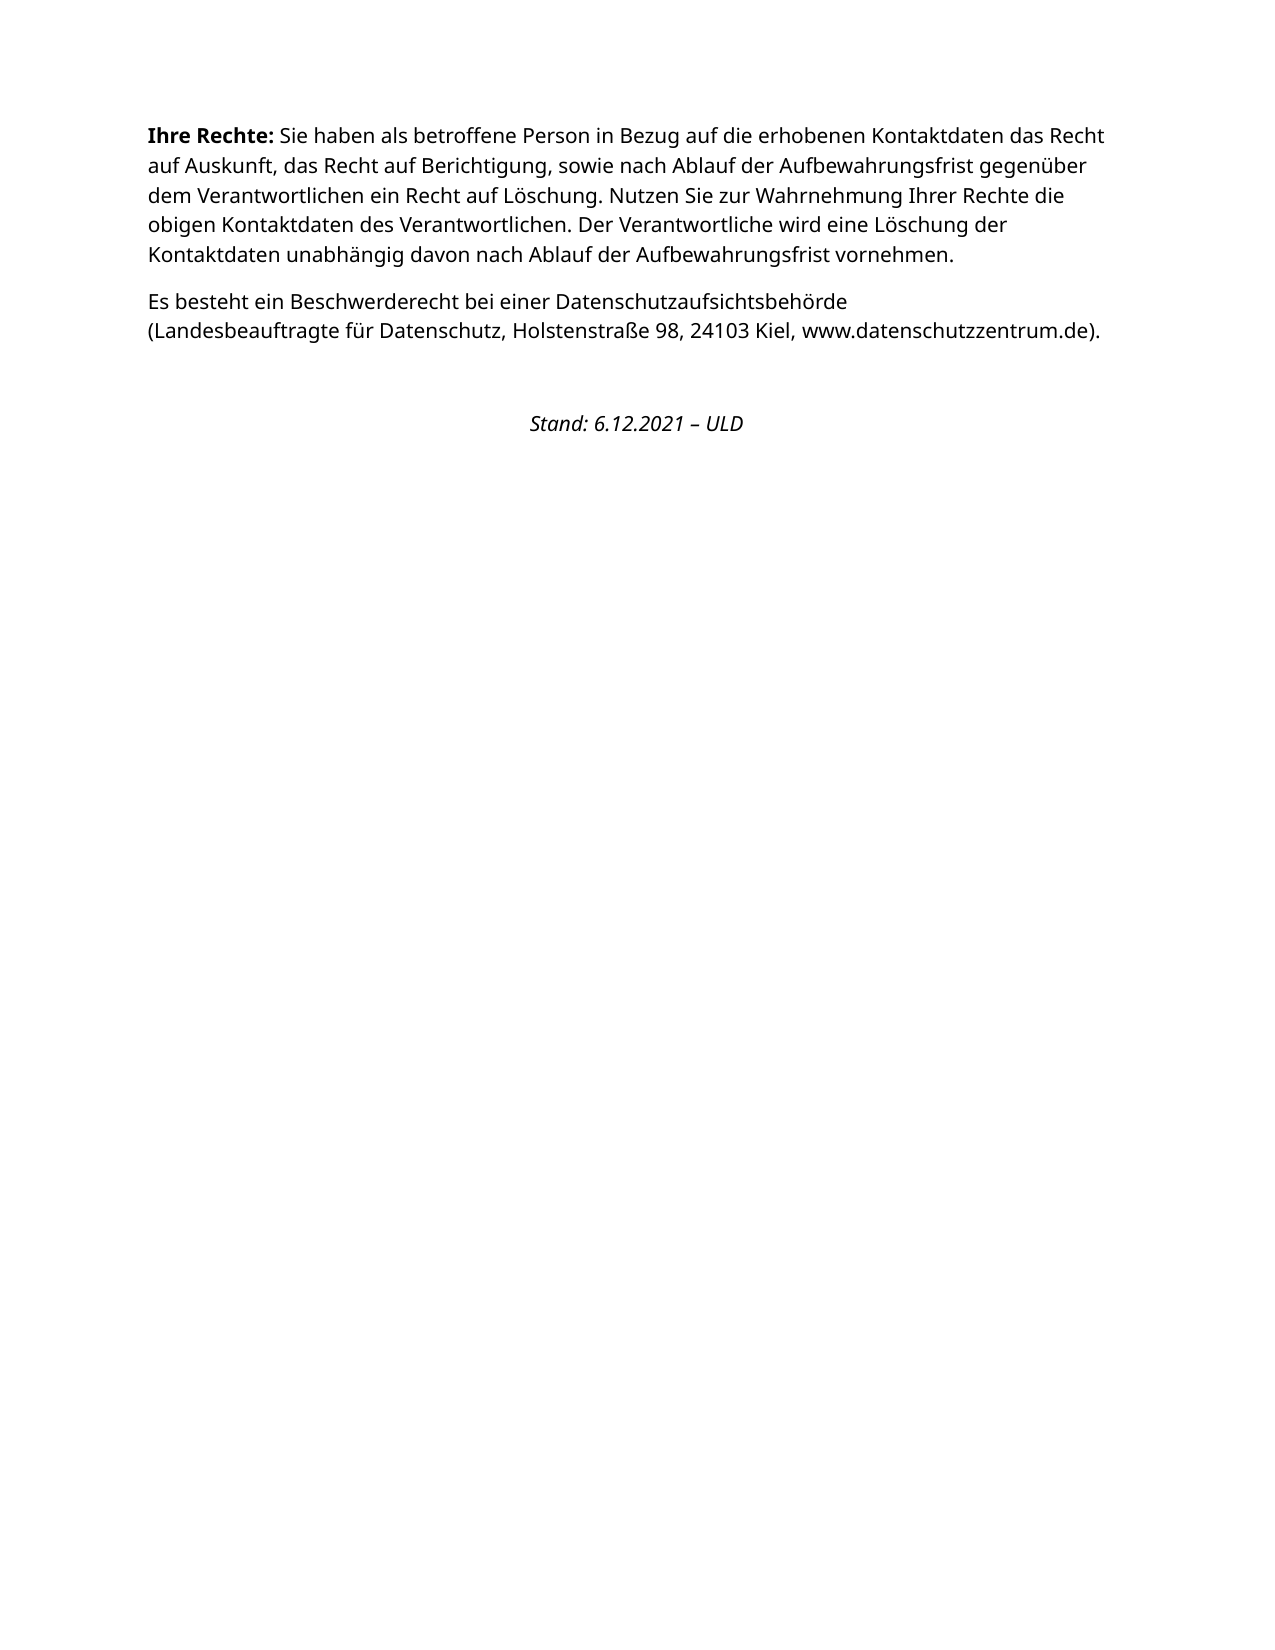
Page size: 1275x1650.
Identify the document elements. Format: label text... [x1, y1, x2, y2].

text Stand: 6.12.2021 – ULD [148, 409, 1127, 438]
text Es besteht ein Beschwerderecht bei einer Datenschutzaufsichtsbehörde (Landesbeauftragte für Datenschutz, Holstenstraße 98, 24103 Kiel, www.datenschutzzentrum.de). [148, 287, 1127, 345]
text Ihre Rechte: Sie haben als betroffene Person in Bezug auf die erhobenen Kontaktdaten das Recht auf Auskunft, das Recht auf Berichtigung, sowie nach Ablauf der Aufbewahrungsfrist gegenüber dem Verantwortlichen ein Recht auf Löschung. Nutzen Sie zur Wahrnehmung Ihrer Rechte die obigen Kontaktdaten des Verantwortlichen. Der Verantwortliche wird eine Löschung der Kontaktdaten unabhängig davon nach Ablauf der Aufbewahrungsfrist vornehmen. [148, 121, 1127, 269]
